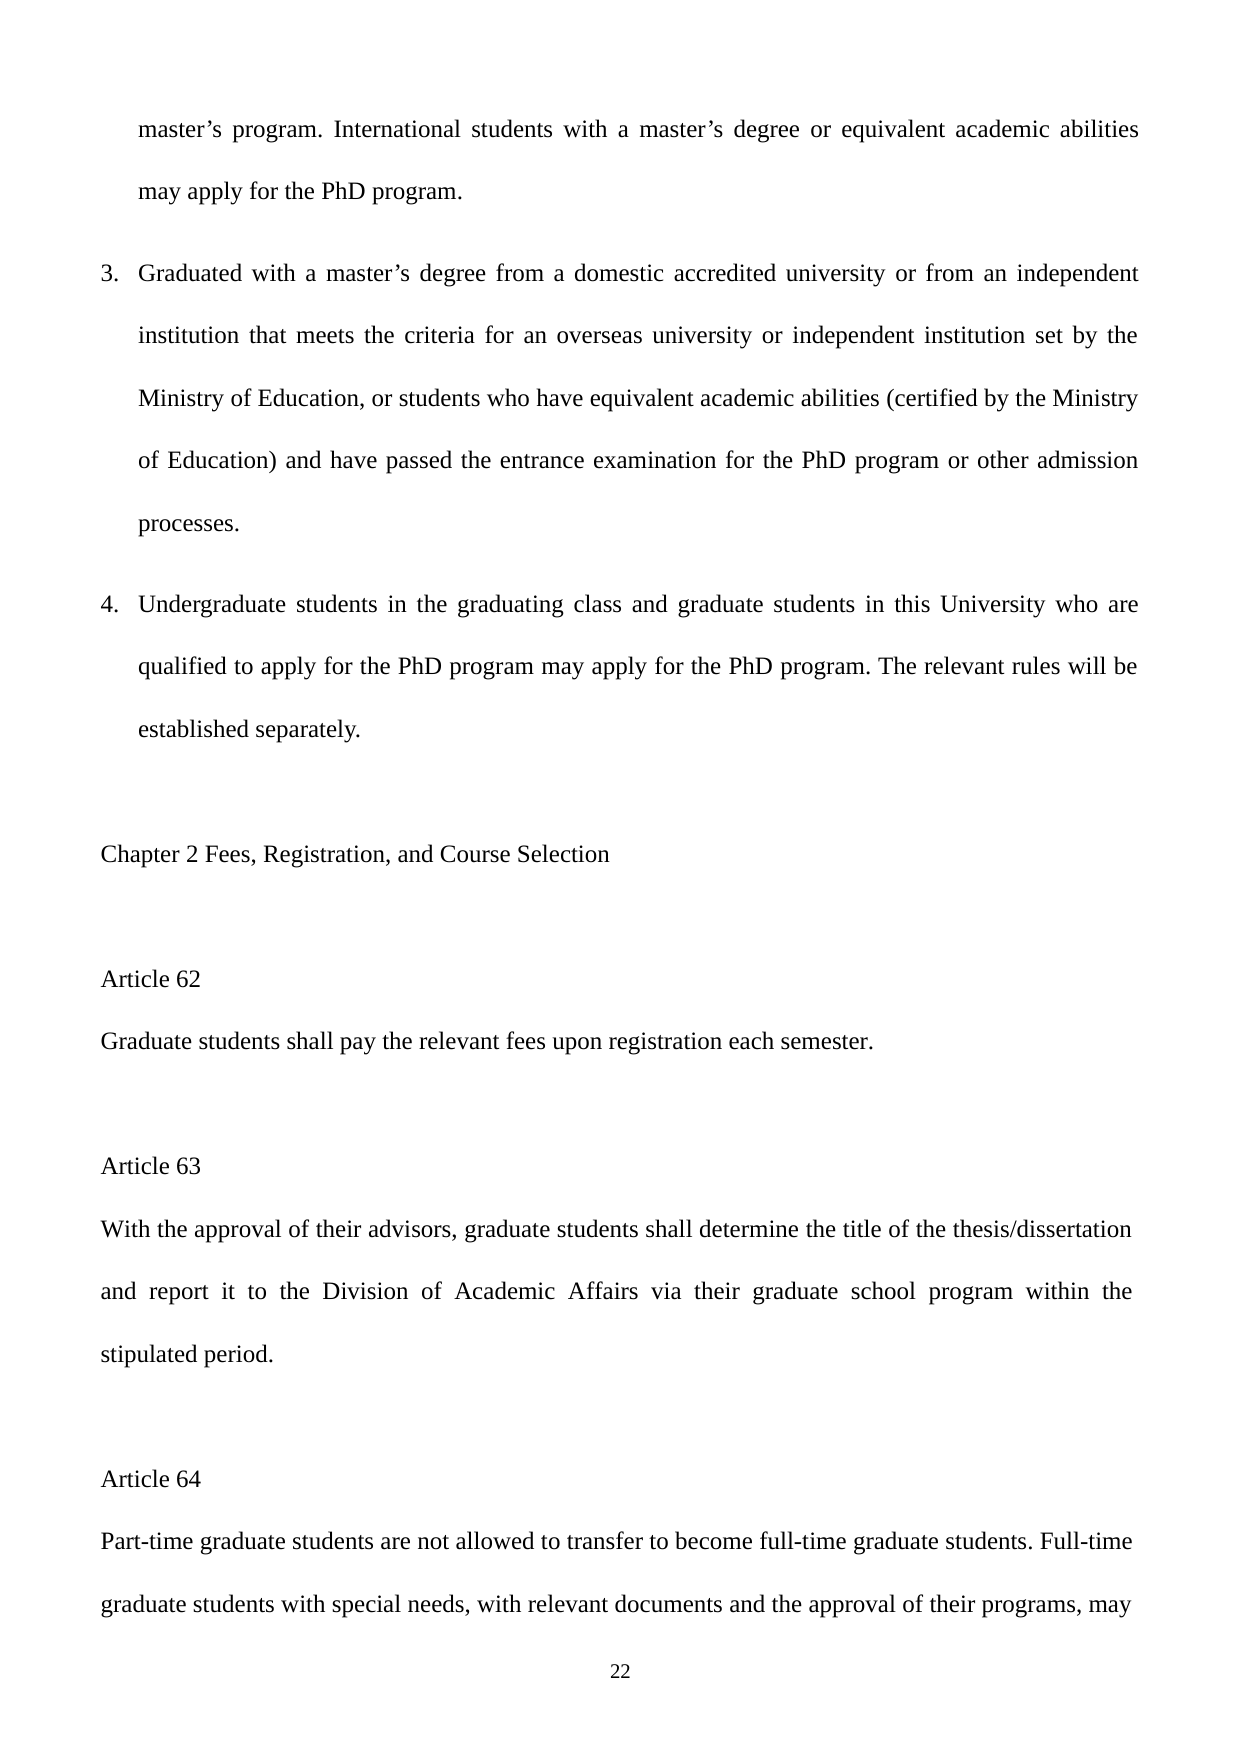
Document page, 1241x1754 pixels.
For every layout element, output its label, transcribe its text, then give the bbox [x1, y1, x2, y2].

list Graduated with a master’s degree from a domestic accredited university or from an independent institution that meets the criteria for an overseas university or independent institution set by the Ministry of Education, or students who have equivalent academic abilities (certified by the Ministry of Education) and have passed the entrance examination for the PhD program or other admission processes. [100, 230, 1140, 543]
text With the approval of their advisors, graduate students shall determine the title of the thesis/dissertation and report it to the Division of Academic Affairs via their graduate school program within the stipulated period. [100, 1187, 1133, 1374]
list Undergraduate students in the graduating class and graduate students in this University who are qualified to apply for the PhD program may apply for the PhD program. The relevant rules will be established separately. [100, 562, 1140, 749]
list master’s program. International students with a master’s degree or equivalent academic abilities may apply for the PhD program. [100, 87, 1140, 212]
subtitle Article 62 [100, 937, 1133, 999]
subtitle Article 64 [100, 1437, 1133, 1499]
subtitle Article 63 [100, 1124, 1133, 1187]
text Part-time graduate students are not allowed to transfer to become full-time graduate students. Full-time graduate students with special needs, with relevant documents and the approval of their programs, may [100, 1499, 1133, 1624]
subtitle Chapter 2 Fees, Registration, and Course Selection [100, 812, 1140, 874]
text Graduate students shall pay the relevant fees upon registration each semester. [100, 999, 1133, 1062]
